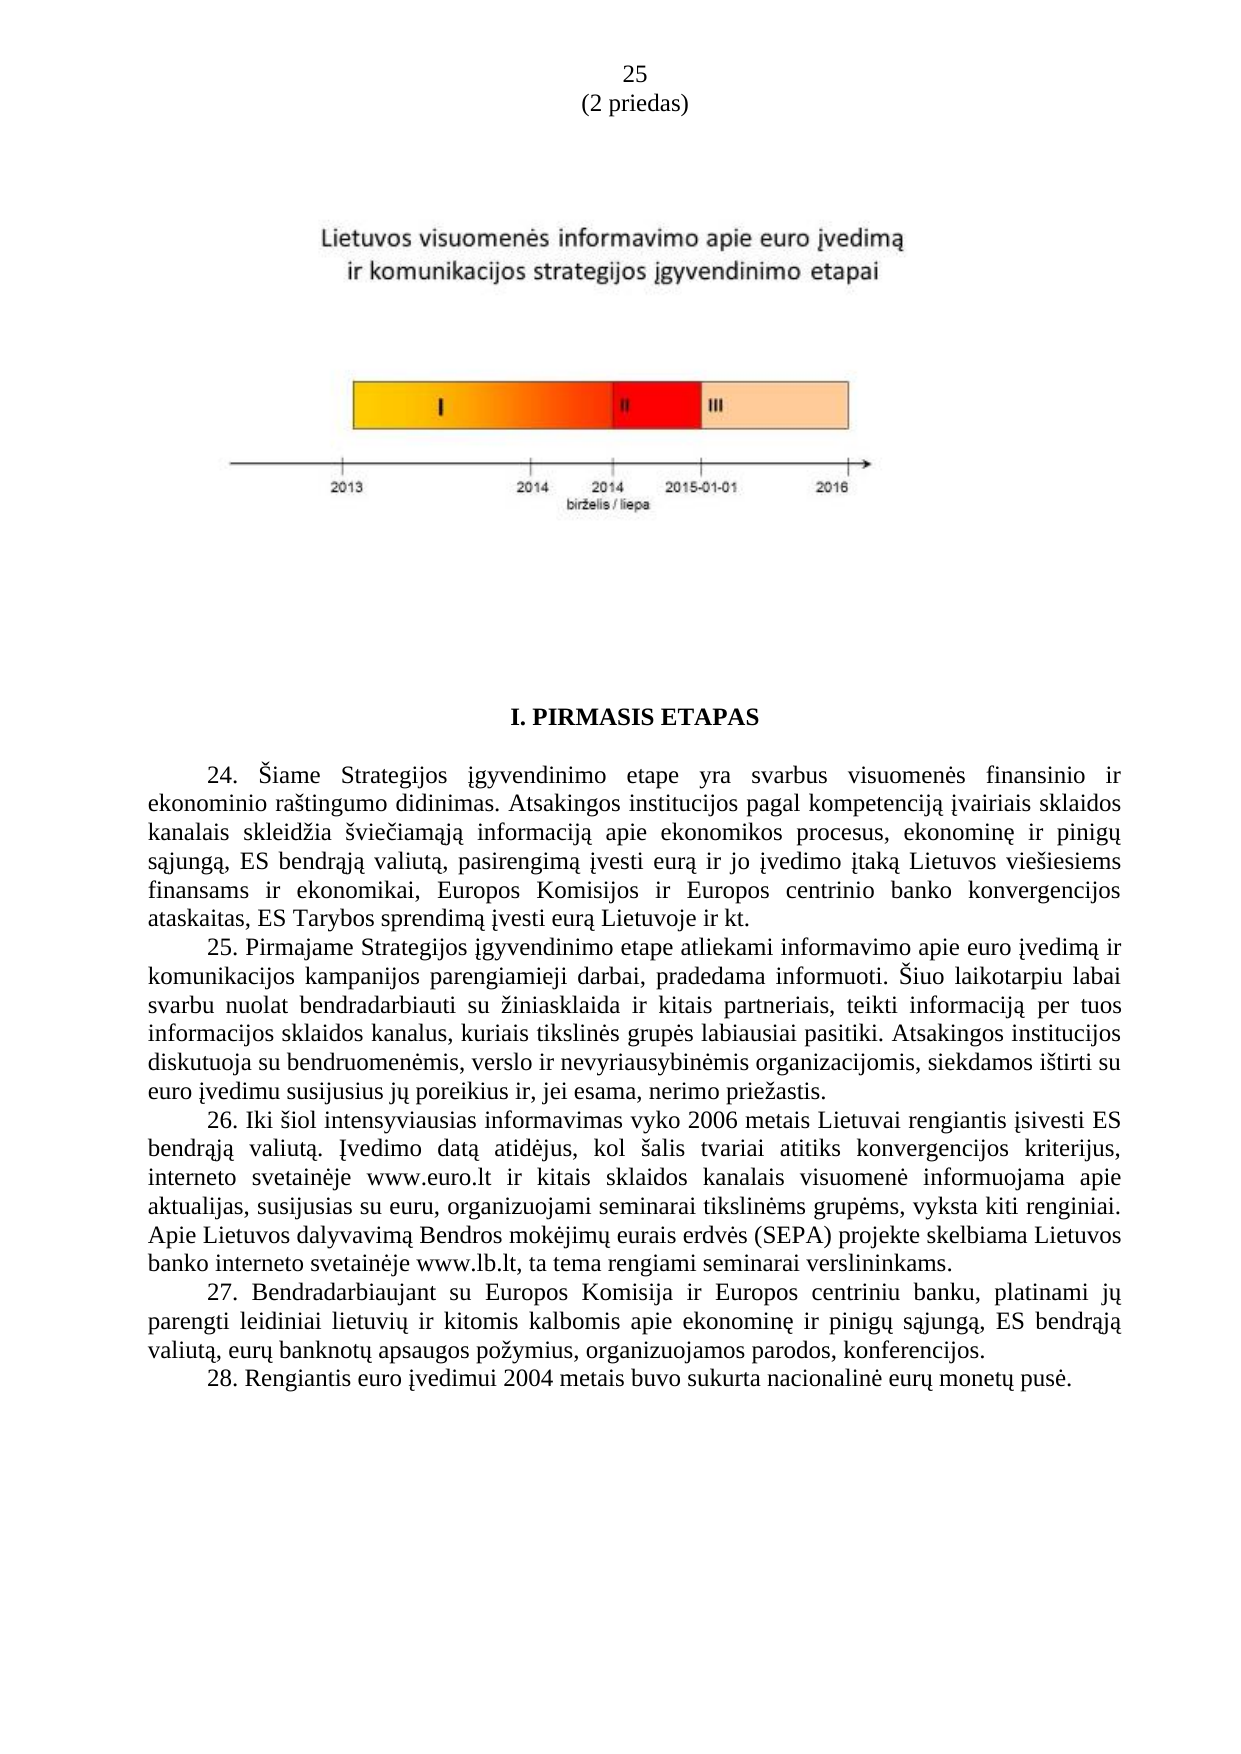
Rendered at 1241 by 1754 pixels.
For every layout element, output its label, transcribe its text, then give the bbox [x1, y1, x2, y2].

text 26. Iki šiol intensyviausias informavimas vyko 2006 metais Lietuvai rengiantis įsivesti ES bendrąją valiutą. Įvedimo datą atidėjus, kol šalis tvariai atitiks konvergencijos kriterijus, interneto svetainėje www.euro.lt ir kitais sklaidos kanalais visuomenė informuojama apie aktualijas, susijusias su euru, organizuojami seminarai tikslinėms grupėms, vyksta kiti renginiai. Apie Lietuvos dalyvavimą Bendros mokėjimų eurais erdvės (SEPA) projekte skelbiama Lietuvos banko interneto svetainėje www.lb.lt, ta tema rengiami seminarai verslininkams. [148, 1105, 1122, 1277]
text 28. Rengiantis euro įvedimui 2004 metais buvo sukurta nacionalinė eurų monetų pusė. [148, 1363, 1122, 1392]
text 27. Bendradarbiaujant su Europos Komisija ir Europos centriniu banku, platinami jų parengti leidiniai lietuvių ir kitomis kalbomis apie ekonominę ir pinigų sąjungą, ES bendrąją valiutą, eurų banknotų apsaugos požymius, organizuojamos parodos, konferencijos. [148, 1277, 1122, 1363]
text 24. Šiame Strategijos įgyvendinimo etape yra svarbus visuomenės finansinio ir ekonominio raštingumo didinimas. Atsakingos institucijos pagal kompetenciją įvairiais sklaidos kanalais skleidžia šviečiamąją informaciją apie ekonomikos procesus, ekonominę ir pinigų sąjungą, ES bendrąją valiutą, pasirengimą įvesti eurą ir jo įvedimo įtaką Lietuvos viešiesiems finansams ir ekonomikai, Europos Komisijos ir Europos centrinio banko konvergencijos ataskaitas, ES Tarybos sprendimą įvesti eurą Lietuvoje ir kt. [148, 760, 1122, 932]
text 25. Pirmajame Strategijos įgyvendinimo etape atliekami informavimo apie euro įvedimą ir komunikacijos kampanijos parengiamieji darbai, pradedama informuoti. Šiuo laikotarpiu labai svarbu nuolat bendradarbiauti su žiniasklaida ir kitais partneriais, teikti informaciją per tuos informacijos sklaidos kanalus, kuriais tikslinės grupės labiausiai pasitiki. Atsakingos institucijos diskutuoja su bendruomenėmis, verslo ir nevyriausybinėmis organizacijomis, siekdamos ištirti su euro įvedimu susijusius jų poreikius ir, jei esama, nerimo priežastis. [148, 932, 1122, 1105]
text I. PIRMASIS ETAPAS [148, 702, 1122, 731]
